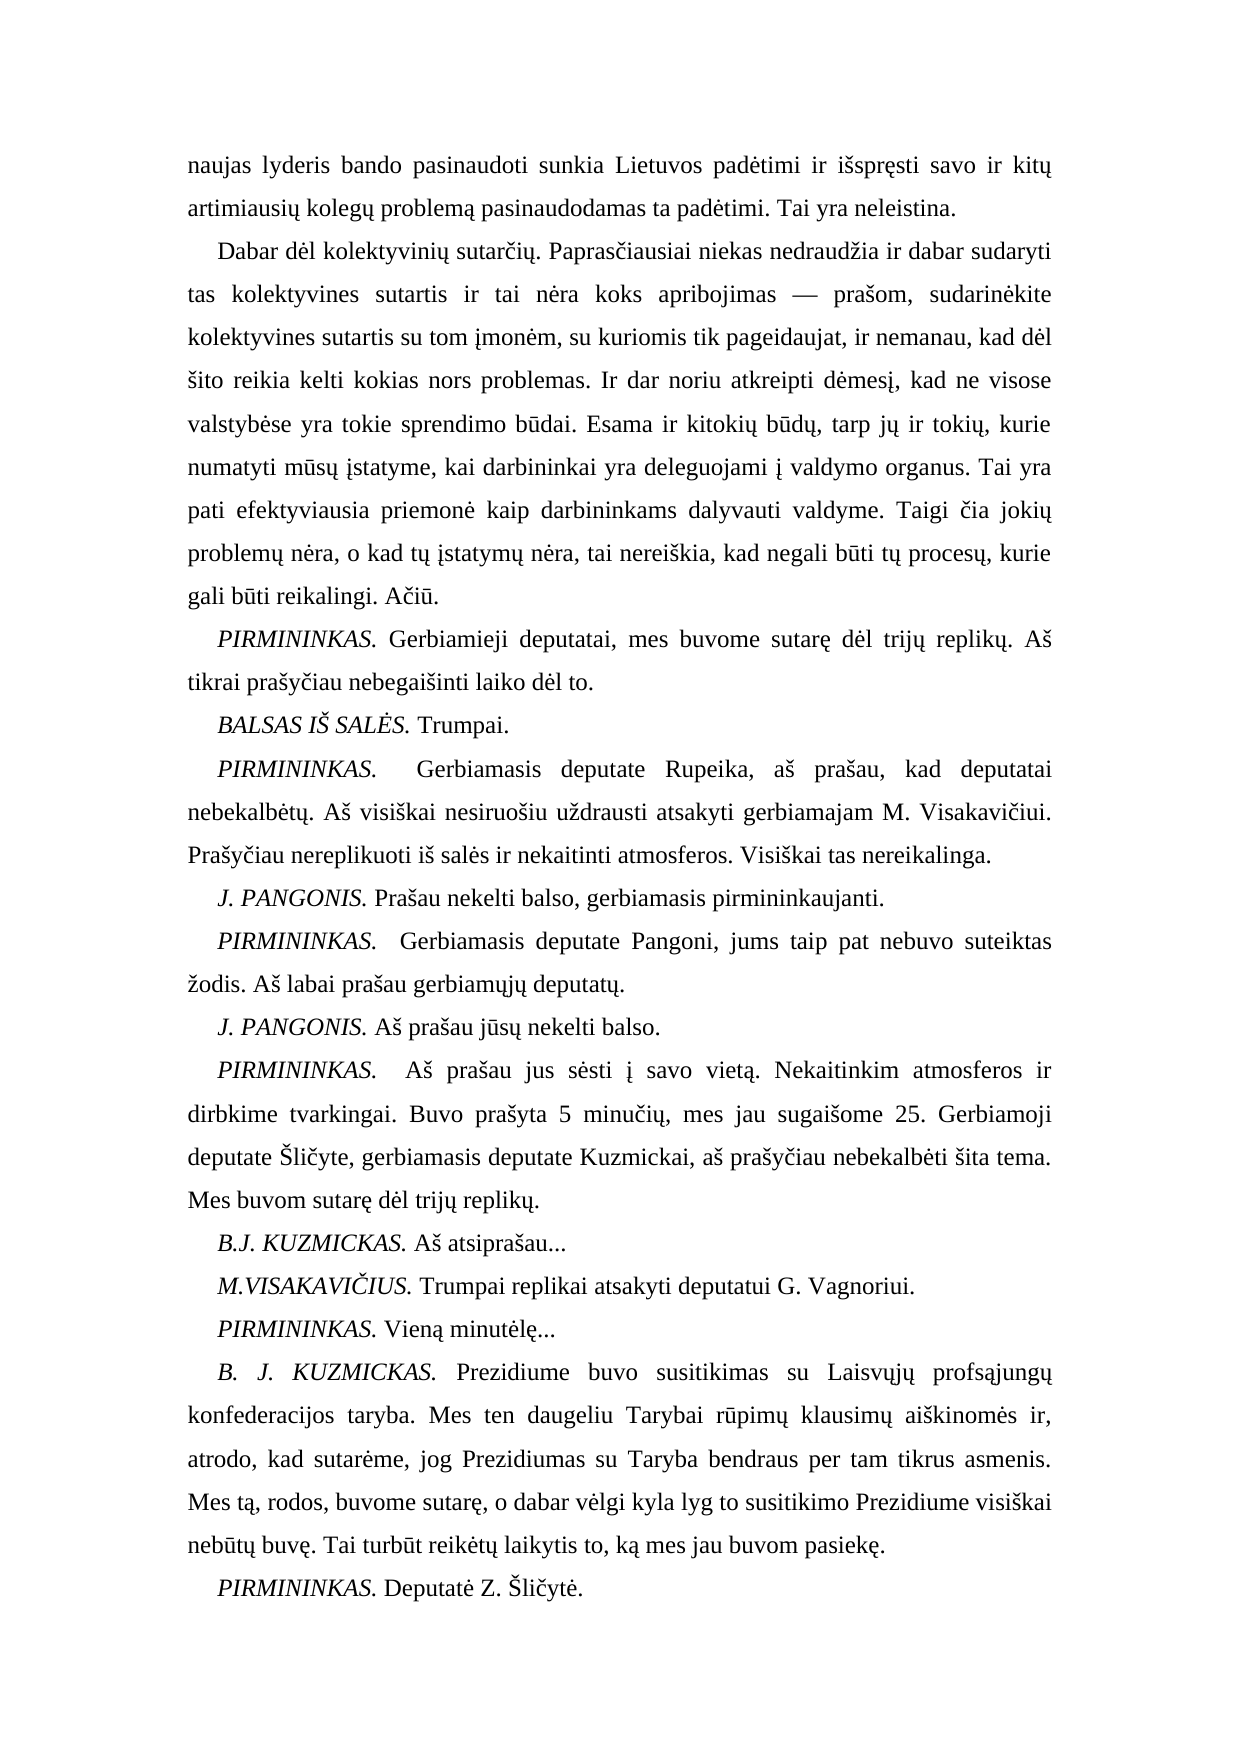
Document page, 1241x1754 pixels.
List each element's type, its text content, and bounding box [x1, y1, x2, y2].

text PIRMININKAS. Gerbiamasis deputate Pangoni, jums taip pat nebuvo suteiktas žodis. Aš labai prašau gerbiamųjų deputatų. [187, 926, 1053, 998]
text J. PANGONIS. Prašau nekelti balso, gerbiamasis pirmininkaujanti. [187, 883, 1053, 912]
text Dabar dėl kolektyvinių sutarčių. Paprasčiausiai niekas nedraudžia ir dabar sudaryti tas kolektyvines sutartis ir tai nėra koks apribojimas — prašom, sudarinėkite kolektyvines sutartis su tom įmonėm, su kuriomis tik pageidaujat, ir nemanau, kad dėl šito reikia kelti kokias nors problemas. Ir dar noriu atkreipti dėmesį, kad ne visose valstybėse yra tokie sprendimo būdai. Esama ir kitokių būdų, tarp jų ir tokių, kurie numatyti mūsų įstatyme, kai darbininkai yra deleguojami į valdymo organus. Tai yra pati efektyviausia priemonė kaip darbininkams dalyvauti valdyme. Taigi čia jokių problemų nėra, o kad tų įstatymų nėra, tai nereiškia, kad negali būti tų procesų, kurie gali būti reikalingi. Ačiū. [187, 236, 1053, 610]
text B. J. KUZMICKAS. Prezidiume buvo susitikimas su Laisvųjų profsąjungų konfederacijos taryba. Mes ten daugeliu Tarybai rūpimų klausimų aiškinomės ir, atrodo, kad sutarėme, jog Prezidiumas su Taryba bendraus per tam tikrus asmenis. Mes tą, rodos, buvome sutarę, o dabar vėlgi kyla lyg to susitikimo Prezidiume visiškai nebūtų buvę. Tai turbūt reikėtų laikytis to, ką mes jau buvom pasiekę. [187, 1357, 1053, 1559]
text J. PANGONIS. Aš prašau jūsų nekelti balso. [187, 1012, 1053, 1041]
text PIRMININKAS. Deputatė Z. Šličytė. [187, 1573, 1053, 1602]
text PIRMININKAS. Aš prašau jus sėsti į savo vietą. Nekaitinkim atmosferos ir dirbkime tvarkingai. Buvo prašyta 5 minučių, mes jau sugaišome 25. Gerbiamoji deputate Šličyte, gerbiamasis deputate Kuzmickai, aš prašyčiau nebekalbėti šita tema. Mes buvom sutarę dėl trijų replikų. [187, 1056, 1053, 1214]
text B.J. KUZMICKAS. Aš atsiprašau... [187, 1228, 1053, 1257]
text M.VISAKAVIČIUS. Trumpai replikai atsakyti deputatui G. Vagnoriui. [187, 1271, 1053, 1300]
text PIRMININKAS. Vieną minutėlę... [187, 1314, 1053, 1343]
text BALSAS IŠ SALĖS. Trumpai. [187, 711, 1053, 739]
text naujas lyderis bando pasinaudoti sunkia Lietuvos padėtimi ir išspręsti savo ir kitų artimiausių kolegų problemą pasinaudodamas ta padėtimi. Tai yra neleistina. [187, 150, 1053, 222]
text PIRMININKAS. Gerbiamieji deputatai, mes buvome sutarę dėl trijų replikų. Aš tikrai prašyčiau nebegaišinti laiko dėl to. [187, 624, 1053, 696]
text PIRMININKAS. Gerbiamasis deputate Rupeika, aš prašau, kad deputatai nebekalbėtų. Aš visiškai nesiruošiu uždrausti atsakyti gerbiamajam M. Visakavičiui. Prašyčiau nereplikuoti iš salės ir nekaitinti atmosferos. Visiškai tas nereikalinga. [187, 754, 1053, 869]
